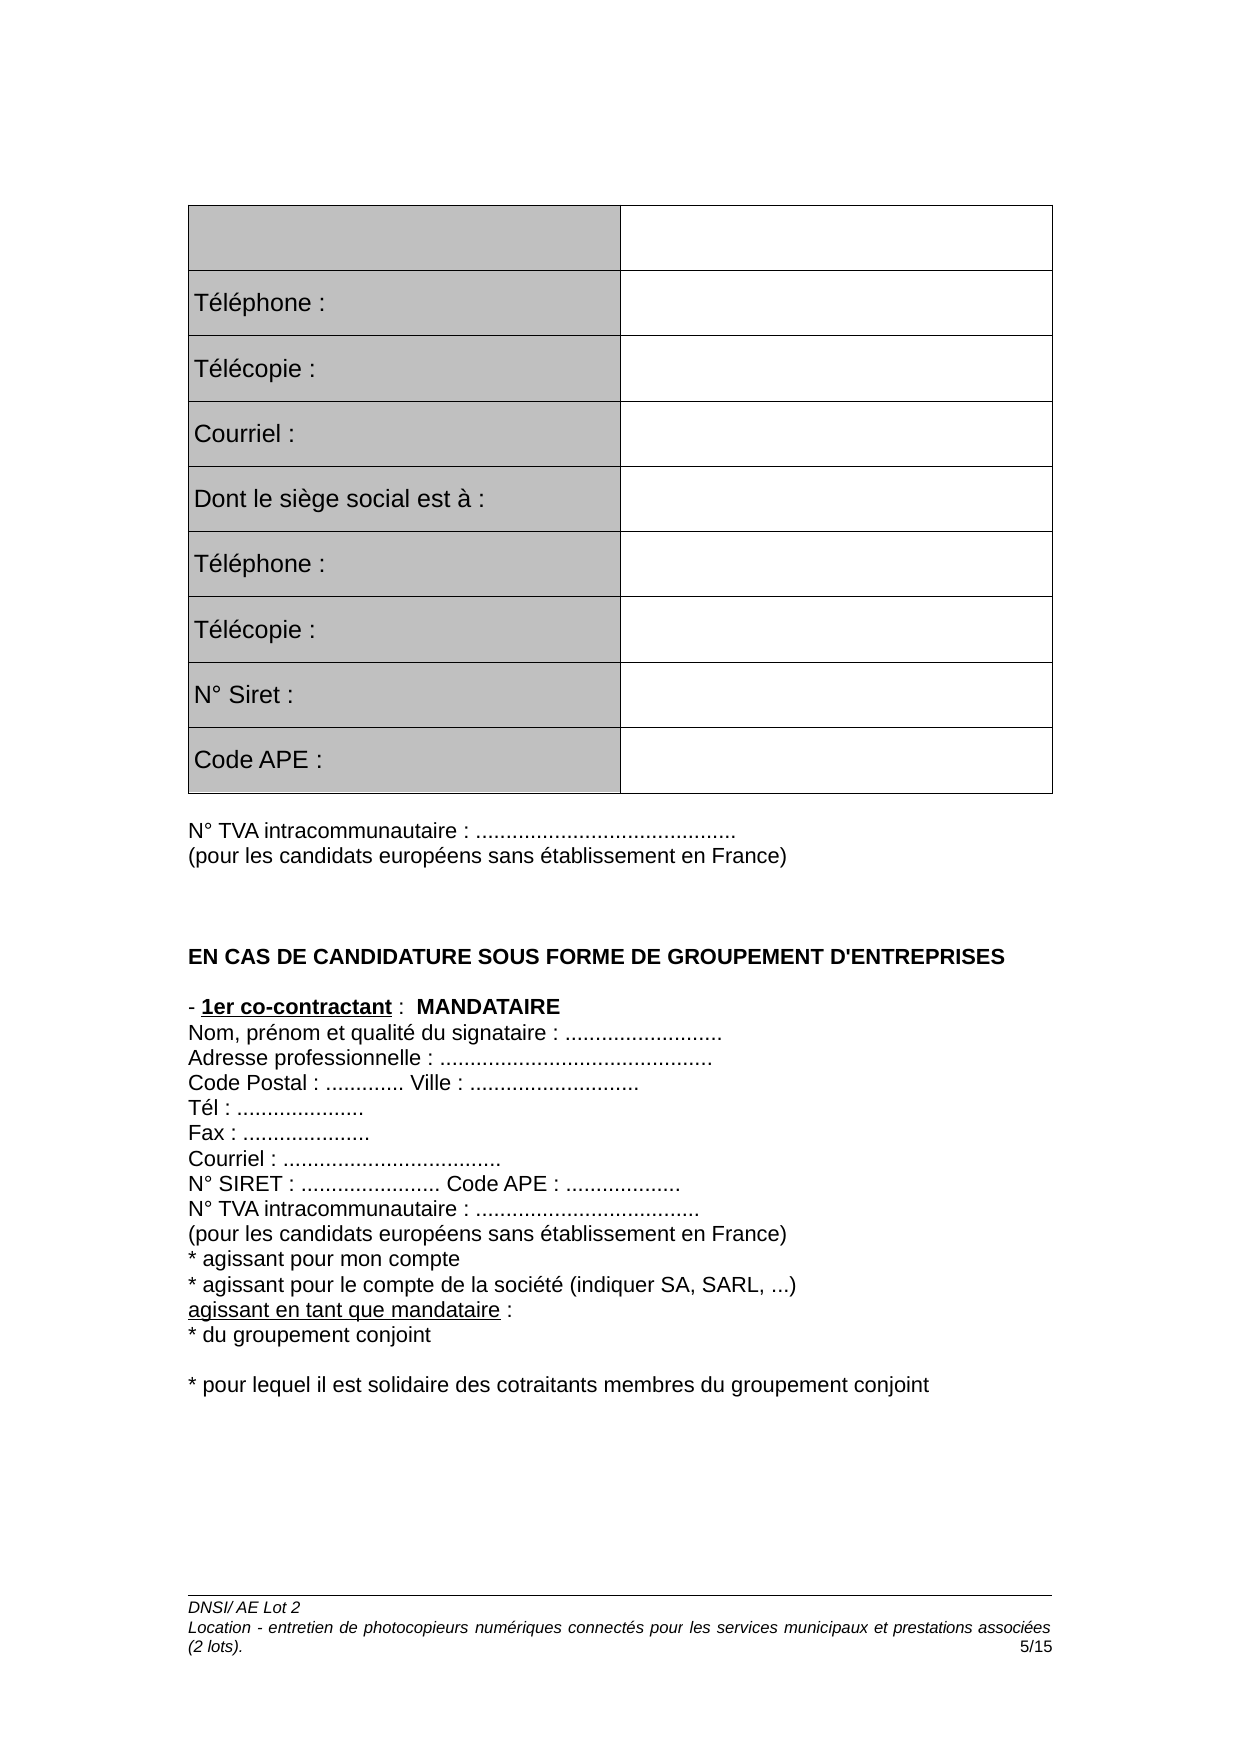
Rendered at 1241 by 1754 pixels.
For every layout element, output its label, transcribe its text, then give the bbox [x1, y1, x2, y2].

table_cell Télécopie : [189, 597, 620, 662]
table_cell Télécopie : [189, 336, 620, 401]
text * agissant pour mon compte [188, 1246, 1052, 1271]
table_cell Courriel : [189, 402, 620, 466]
table_cell [621, 271, 1052, 335]
table_cell Téléphone : [189, 271, 620, 335]
table_cell [621, 532, 1052, 596]
table_cell [621, 728, 1052, 792]
text (pour les candidats européens sans établissement en France) [188, 843, 1052, 868]
table_cell [621, 206, 1052, 270]
table_cell [621, 336, 1052, 401]
table_cell [621, 402, 1052, 466]
text Adresse professionnelle : ............................................. [188, 1044, 1052, 1070]
text (pour les candidats européens sans établissement en France) [188, 1221, 1052, 1246]
table_cell Dont le siège social est à : [189, 467, 620, 531]
text N° TVA intracommunautaire : ..................................... [188, 1196, 1052, 1221]
table_cell Code APE : [189, 728, 620, 792]
table_cell N° Siret : [189, 663, 620, 727]
text N° TVA intracommunautaire : ........................................... [188, 818, 1052, 843]
text * du groupement conjoint [188, 1322, 1052, 1347]
table_cell [621, 663, 1052, 727]
table_cell Téléphone : [189, 532, 620, 596]
table_cell [621, 467, 1052, 531]
text Courriel : .................................... [188, 1145, 1052, 1171]
text Nom, prénom et qualité du signataire : .......................... [188, 1019, 1052, 1044]
text - 1er co-contractant : MANDATAIRE [188, 994, 1052, 1019]
text EN CAS DE CANDIDATURE SOUS FORME DE GROUPEMENT D'ENTREPRISES [188, 944, 1052, 969]
text N° SIRET : ....................... Code APE : ................... [188, 1171, 1052, 1196]
text Tél : ..................... [188, 1095, 1052, 1120]
table_cell [189, 206, 620, 270]
table_cell [621, 597, 1052, 662]
text Fax : ..................... [188, 1120, 1052, 1145]
text agissant en tant que mandataire : [188, 1297, 1052, 1322]
text Code Postal : ............. Ville : ............................ [188, 1070, 1052, 1095]
text * agissant pour le compte de la société (indiquer SA, SARL, ...) [188, 1271, 1052, 1297]
text * pour lequel il est solidaire des cotraitants membres du groupement conjoint [188, 1372, 1052, 1397]
